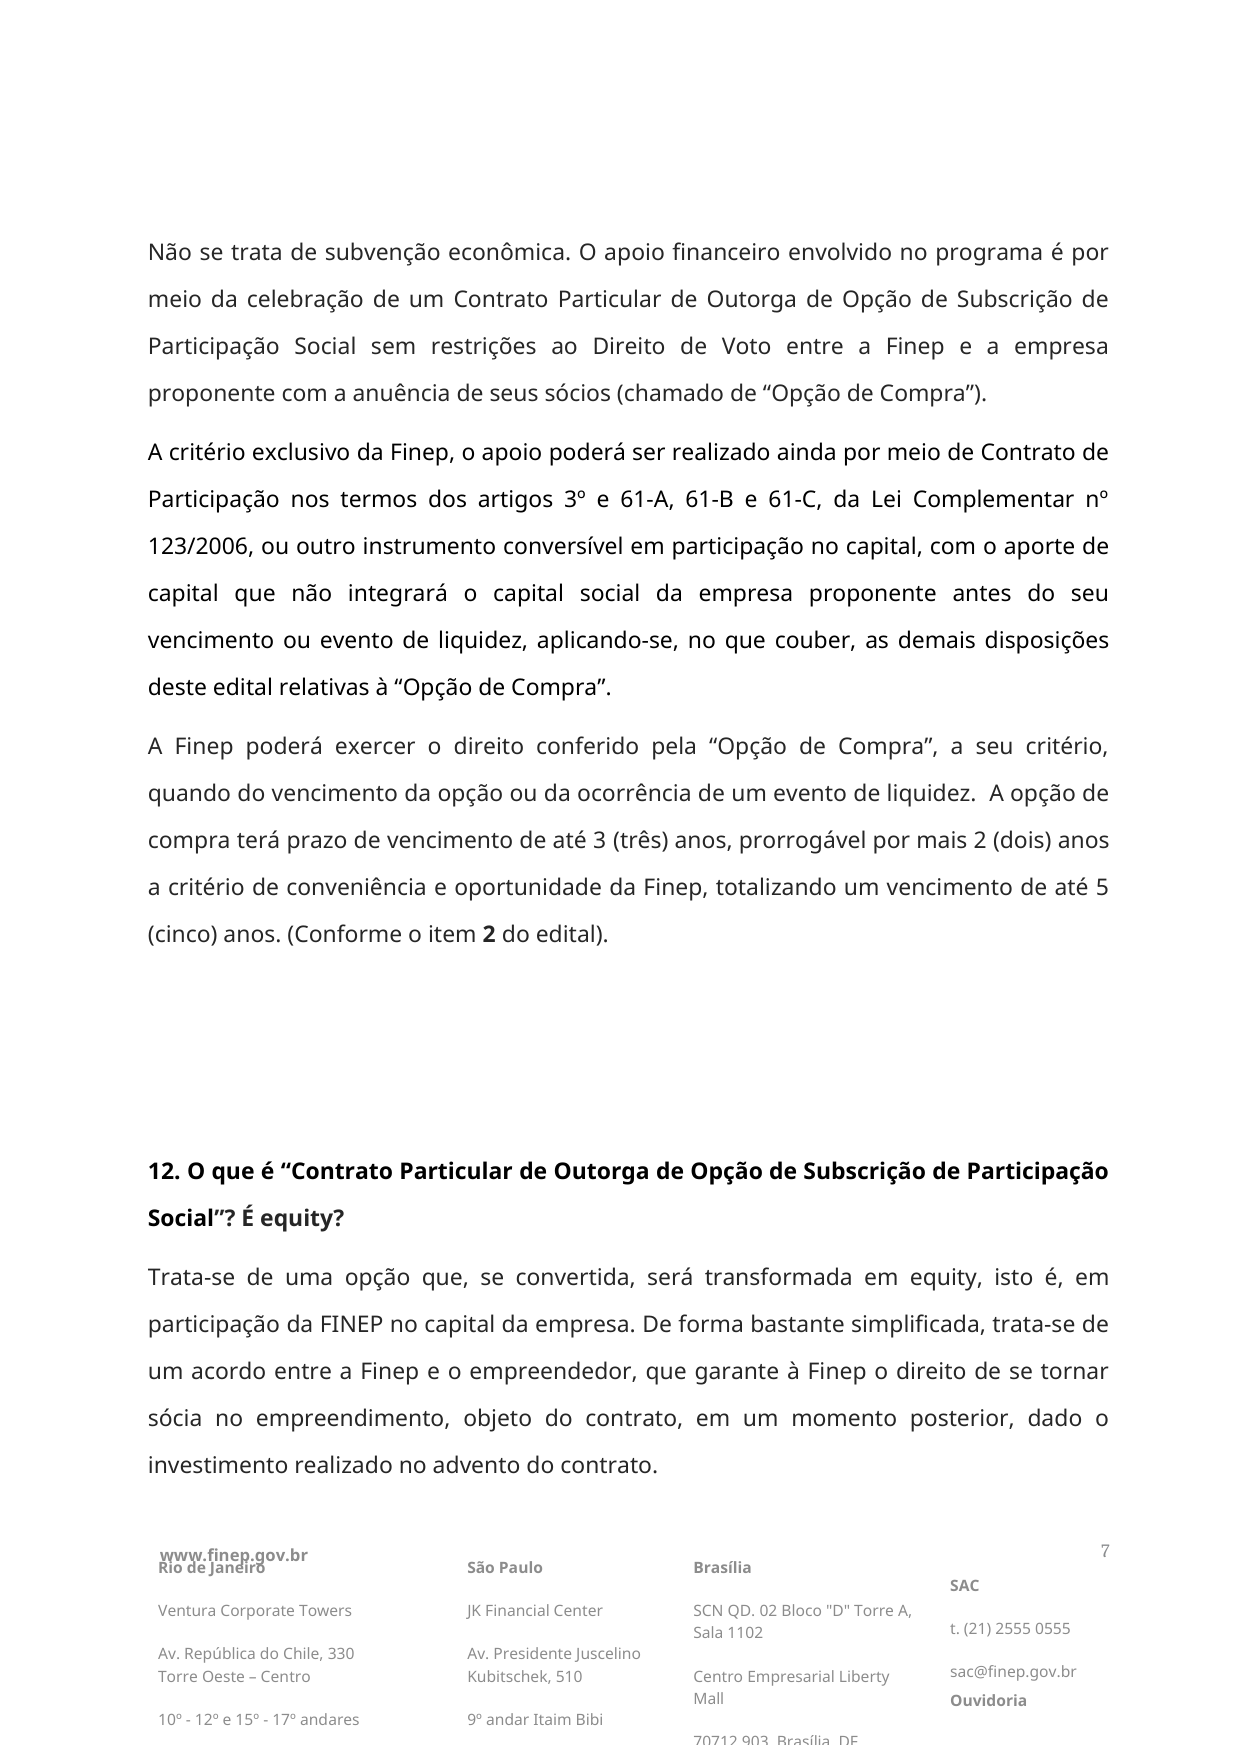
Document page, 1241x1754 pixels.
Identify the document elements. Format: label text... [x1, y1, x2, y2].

text 12. O que é “Contrato Particular de Outorga de Opção de Subscrição de Participação Social”? É equity? [148, 1155, 1110, 1233]
text A Finep poderá exercer o direito conferido pela “Opção de Compra”, a seu critério, quando do vencimento da opção ou da ocorrência de um evento de liquidez. A opção de compra terá prazo de vencimento de até 3 (três) anos, prorrogável por mais 2 (dois) anos a critério de conveniência e oportunidade da Finep, totalizando um vencimento de até 5 (cinco) anos. (Conforme o item 2 do edital). [148, 730, 1110, 949]
text Trata-se de uma opção que, se convertida, será transformada em equity, isto é, em participação da FINEP no capital da empresa. De forma bastante simplificada, trata-se de um acordo entre a Finep e o empreendedor, que garante à Finep o direito de se tornar sócia no empreendimento, objeto do contrato, em um momento posterior, dado o investimento realizado no advento do contrato. [148, 1261, 1110, 1480]
text Não se trata de subvenção econômica. O apoio financeiro envolvido no programa é por meio da celebração de um Contrato Particular de Outorga de Opção de Subscrição de Participação Social sem restrições ao Direito de Voto entre a Finep e a empresa proponente com a anuência de seus sócios (chamado de “Opção de Compra”). [148, 236, 1110, 408]
text A critério exclusivo da Finep, o apoio poderá ser realizado ainda por meio de Contrato de Participação nos termos dos artigos 3º e 61-A, 61-B e 61-C, da Lei Complementar nº 123/2006, ou outro instrumento conversível em participação no capital, com o aporte de capital que não integrará o capital social da empresa proponente antes do seu vencimento ou evento de liquidez, aplicando-se, no que couber, as demais disposições deste edital relativas à “Opção de Compra”. [148, 436, 1110, 702]
